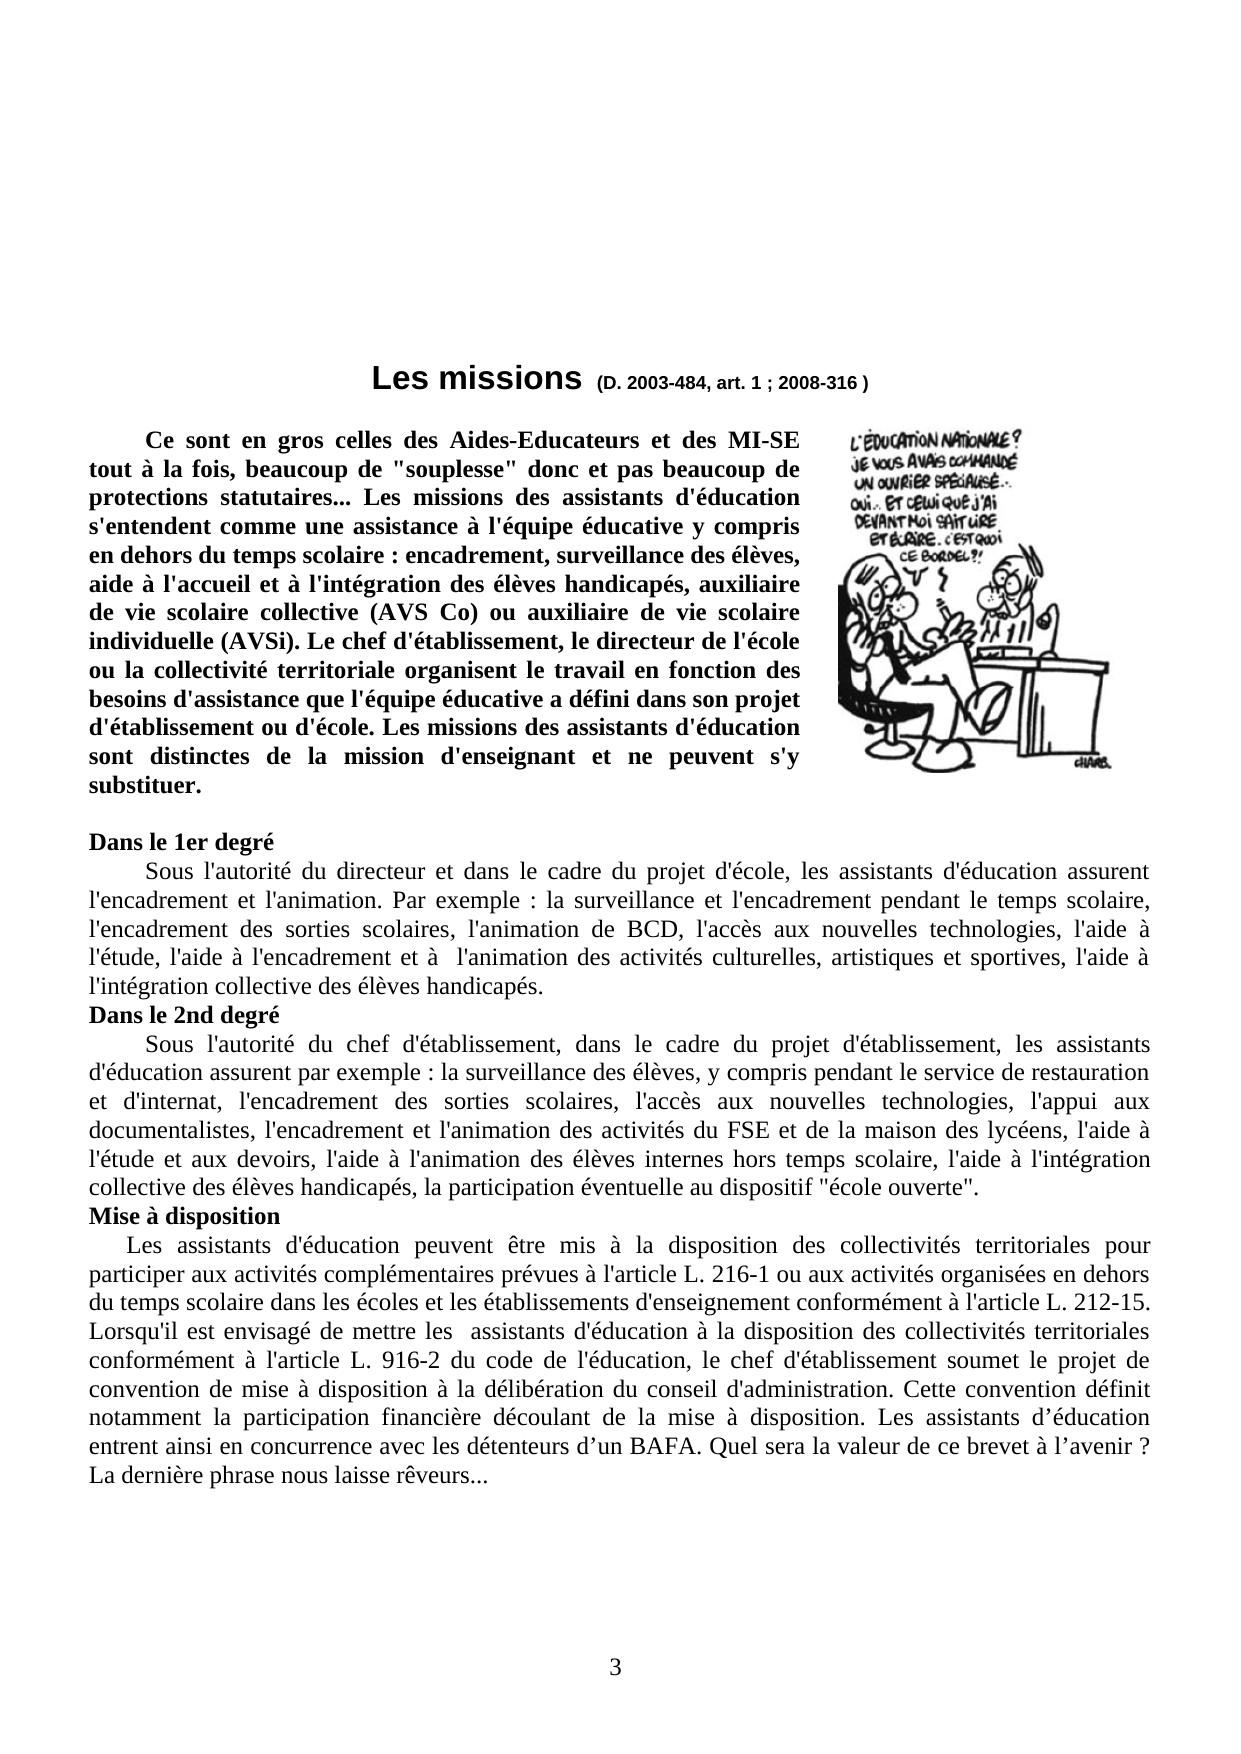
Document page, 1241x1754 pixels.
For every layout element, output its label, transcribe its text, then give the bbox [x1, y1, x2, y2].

subtitle Dans le 2nd degré [89, 1000, 1151, 1029]
text Les missions (D. 2003-484, art. 1 ; 2008-316 ) [89, 358, 1151, 396]
subtitle Dans le 1er degré [89, 827, 1151, 856]
text Ce sont en gros celles des Aides-Educateurs et des MI-SE tout à la fois, beaucoup de "souplesse" donc et pas beaucoup de protections statutaires... Les missions des assistants d'éducation s'entendent comme une assistance à l'équipe éducative y compris en dehors du temps scolaire : encadrement, surveillance des élèves, aide à l'accueil et à l'intégration des élèves handicapés, auxiliaire de vie scolaire collective (AVS Co) ou auxiliaire de vie scolaire individuelle (AVSi). Le chef d'établissement, le directeur de l'école ou la collectivité territoriale organisent le travail en fonction des besoins d'assistance que l'équipe éducative a défini dans son projet d'établissement ou d'école. Les missions des assistants d'éducation sont distinctes de la mission d'enseignant et ne peuvent s'y substituer. [89, 425, 801, 799]
text Les assistants d'éducation peuvent être mis à la disposition des collectivités territoriales pour participer aux activités complémentaires prévues à l'article L. 216-1 ou aux activités organisées en dehors du temps scolaire dans les écoles et les établissements d'enseignement conformément à l'article L. 212-15. Lorsqu'il est envisagé de mettre les assistants d'éducation à la disposition des collectivités territoriales conformément à l'article L. 916-2 du code de l'éducation, le chef d'établissement soumet le projet de convention de mise à disposition à la délibération du conseil d'administration. Cette convention définit notamment la participation financière découlant de la mise à disposition. Les assistants d’éducation entrent ainsi en concurrence avec les détenteurs d’un BAFA. Quel sera la valeur de ce brevet à l’avenir ? La dernière phrase nous laisse rêveurs... [89, 1230, 1151, 1489]
text Sous l'autorité du directeur et dans le cadre du projet d'école, les assistants d'éducation assurent l'encadrement et l'animation. Par exemple : la surveillance et l'encadrement pendant le temps scolaire, l'encadrement des sorties scolaires, l'animation de BCD, l'accès aux nouvelles technologies, l'aide à l'étude, l'aide à l'encadrement et à l'animation des activités culturelles, artistiques et sportives, l'aide à l'intégration collective des élèves handicapés. [89, 856, 1151, 1000]
text Sous l'autorité du chef d'établissement, dans le cadre du projet d'établissement, les assistants d'éducation assurent par exemple : la surveillance des élèves, y compris pendant le service de restauration et d'internat, l'encadrement des sorties scolaires, l'accès aux nouvelles technologies, l'appui aux documentalistes, l'encadrement et l'animation des activités du FSE et de la maison des lycéens, l'aide à l'étude et aux devoirs, l'aide à l'animation des élèves internes hors temps scolaire, l'aide à l'intégration collective des élèves handicapés, la participation éventuelle au dispositif "école ouverte". [89, 1029, 1151, 1201]
subtitle Mise à disposition [89, 1201, 1151, 1230]
